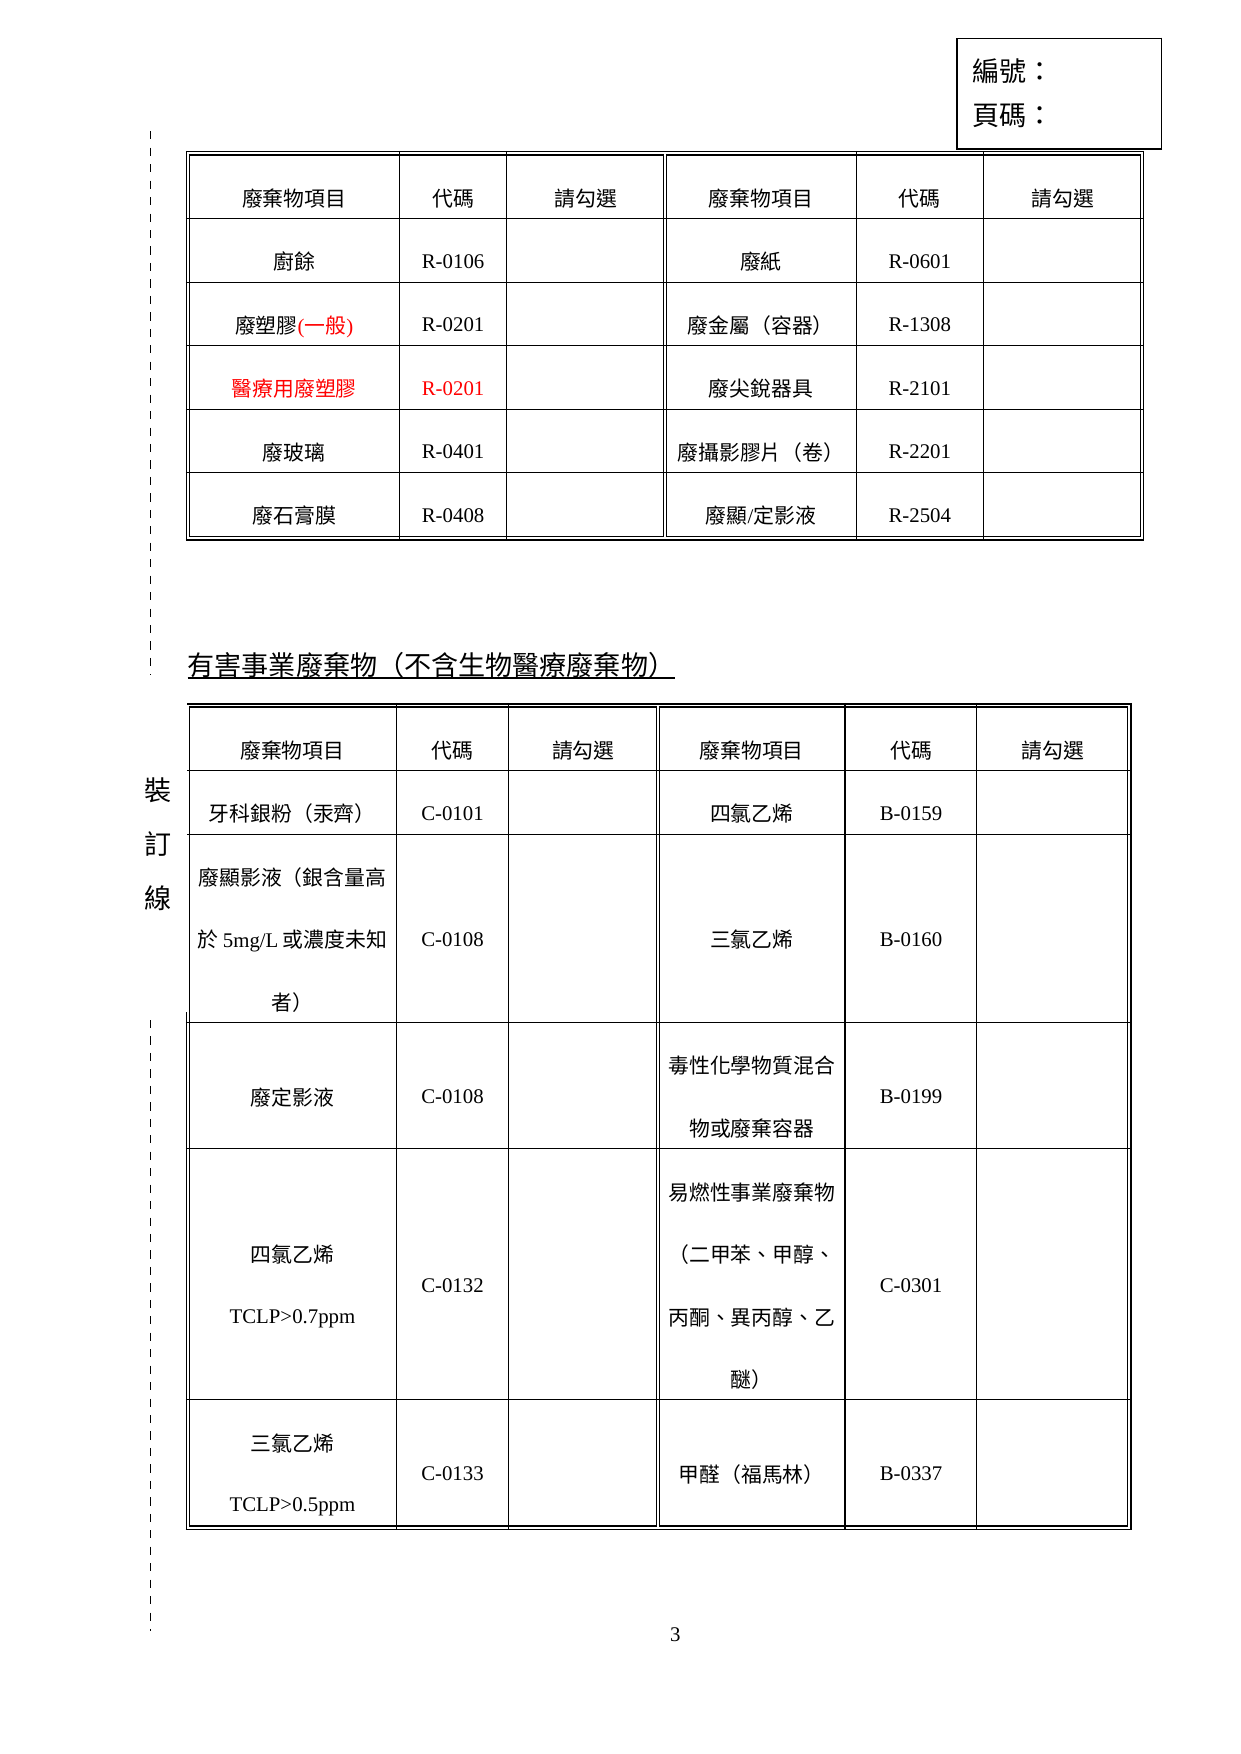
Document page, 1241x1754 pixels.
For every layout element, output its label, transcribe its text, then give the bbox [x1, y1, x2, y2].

table_cell R-1308 [857, 283, 983, 345]
table_cell 廢金屬（容器） [667, 283, 856, 345]
table_cell [984, 283, 1140, 345]
table_cell [509, 1400, 656, 1525]
table_header 廢棄物項目 [190, 708, 396, 770]
table_cell R-2101 [857, 346, 983, 409]
table_cell 醫療用廢塑膠 [190, 346, 399, 409]
table_cell 廢顯/定影液 [667, 473, 856, 536]
table_cell 廢玻璃 [190, 410, 399, 472]
table_cell 廢石膏膜 [190, 473, 399, 536]
table_cell 廢定影液 [190, 1023, 396, 1148]
table_cell 廚餘 [190, 219, 399, 282]
table_cell [977, 771, 1127, 834]
table_cell [509, 771, 656, 834]
table_cell B-0160 [846, 835, 976, 1022]
table_header 廢棄物項目 [190, 156, 399, 218]
table_cell R-0401 [400, 410, 506, 472]
table_cell R-0601 [857, 219, 983, 282]
text 有害事業廢棄物（不含生物醫療廢棄物） [187, 622, 1162, 684]
table_cell 廢顯影液（銀含量高於5mg/L或濃度未知者） [190, 835, 396, 1022]
table_cell [507, 410, 663, 472]
table_cell [984, 473, 1140, 536]
table_cell [509, 1149, 656, 1399]
table_cell R-0201 [400, 283, 506, 345]
table_cell R-0201 [400, 346, 506, 409]
table_cell C-0133 [397, 1400, 508, 1525]
table_cell [984, 219, 1140, 282]
table_cell [977, 835, 1127, 1022]
table_cell C-0101 [397, 771, 508, 834]
table_header 代碼 [846, 708, 976, 770]
table_cell 易燃性事業廢棄物（二甲苯、甲醇、丙酮、異丙醇、乙醚） [660, 1149, 844, 1399]
table_cell R-2201 [857, 410, 983, 472]
table_header 代碼 [857, 156, 983, 218]
table_cell [977, 1023, 1127, 1148]
table_cell 廢攝影膠片（卷） [667, 410, 856, 472]
table_cell R-0106 [400, 219, 506, 282]
table_cell [509, 1023, 656, 1148]
table_cell C-0108 [397, 1023, 508, 1148]
table_cell 甲醛（福馬林） [660, 1400, 844, 1525]
table_cell 四氯乙烯 [660, 771, 844, 834]
table_cell C-0301 [846, 1149, 976, 1399]
table_cell [984, 410, 1140, 472]
table_cell 三氯乙烯 TCLP>0.5ppm [190, 1400, 396, 1525]
table_header 廢棄物項目 [667, 156, 856, 218]
table_cell 廢塑膠(一般) [190, 283, 399, 345]
table_cell C-0132 [397, 1149, 508, 1399]
table_header 請勾選 [509, 708, 656, 770]
table_cell [977, 1149, 1127, 1399]
table_header 請勾選 [977, 708, 1127, 770]
table_cell R-0408 [400, 473, 506, 536]
table_cell R-2504 [857, 473, 983, 536]
table_cell 四氯乙烯 TCLP>0.7ppm [190, 1149, 396, 1399]
table_cell [507, 219, 663, 282]
table_header 請勾選 [984, 156, 1140, 218]
table_cell 牙科銀粉（汞齊） [190, 771, 396, 834]
table_cell [507, 346, 663, 409]
table_cell B-0199 [846, 1023, 976, 1148]
table_cell [507, 473, 663, 536]
table_cell [977, 1400, 1127, 1525]
table_header 代碼 [397, 708, 508, 770]
table_cell 廢紙 [667, 219, 856, 282]
table_header 廢棄物項目 [660, 708, 844, 770]
table_cell B-0337 [846, 1400, 976, 1525]
table_cell [507, 283, 663, 345]
table_cell B-0159 [846, 771, 976, 834]
table_cell 毒性化學物質混合物或廢棄容器 [660, 1023, 844, 1148]
table_cell C-0108 [397, 835, 508, 1022]
table_cell 三氯乙烯 [660, 835, 844, 1022]
table_cell [984, 346, 1140, 409]
table_header 代碼 [400, 156, 506, 218]
table_header 請勾選 [507, 156, 663, 218]
table_cell [509, 835, 656, 1022]
table_cell 廢尖銳器具 [667, 346, 856, 409]
